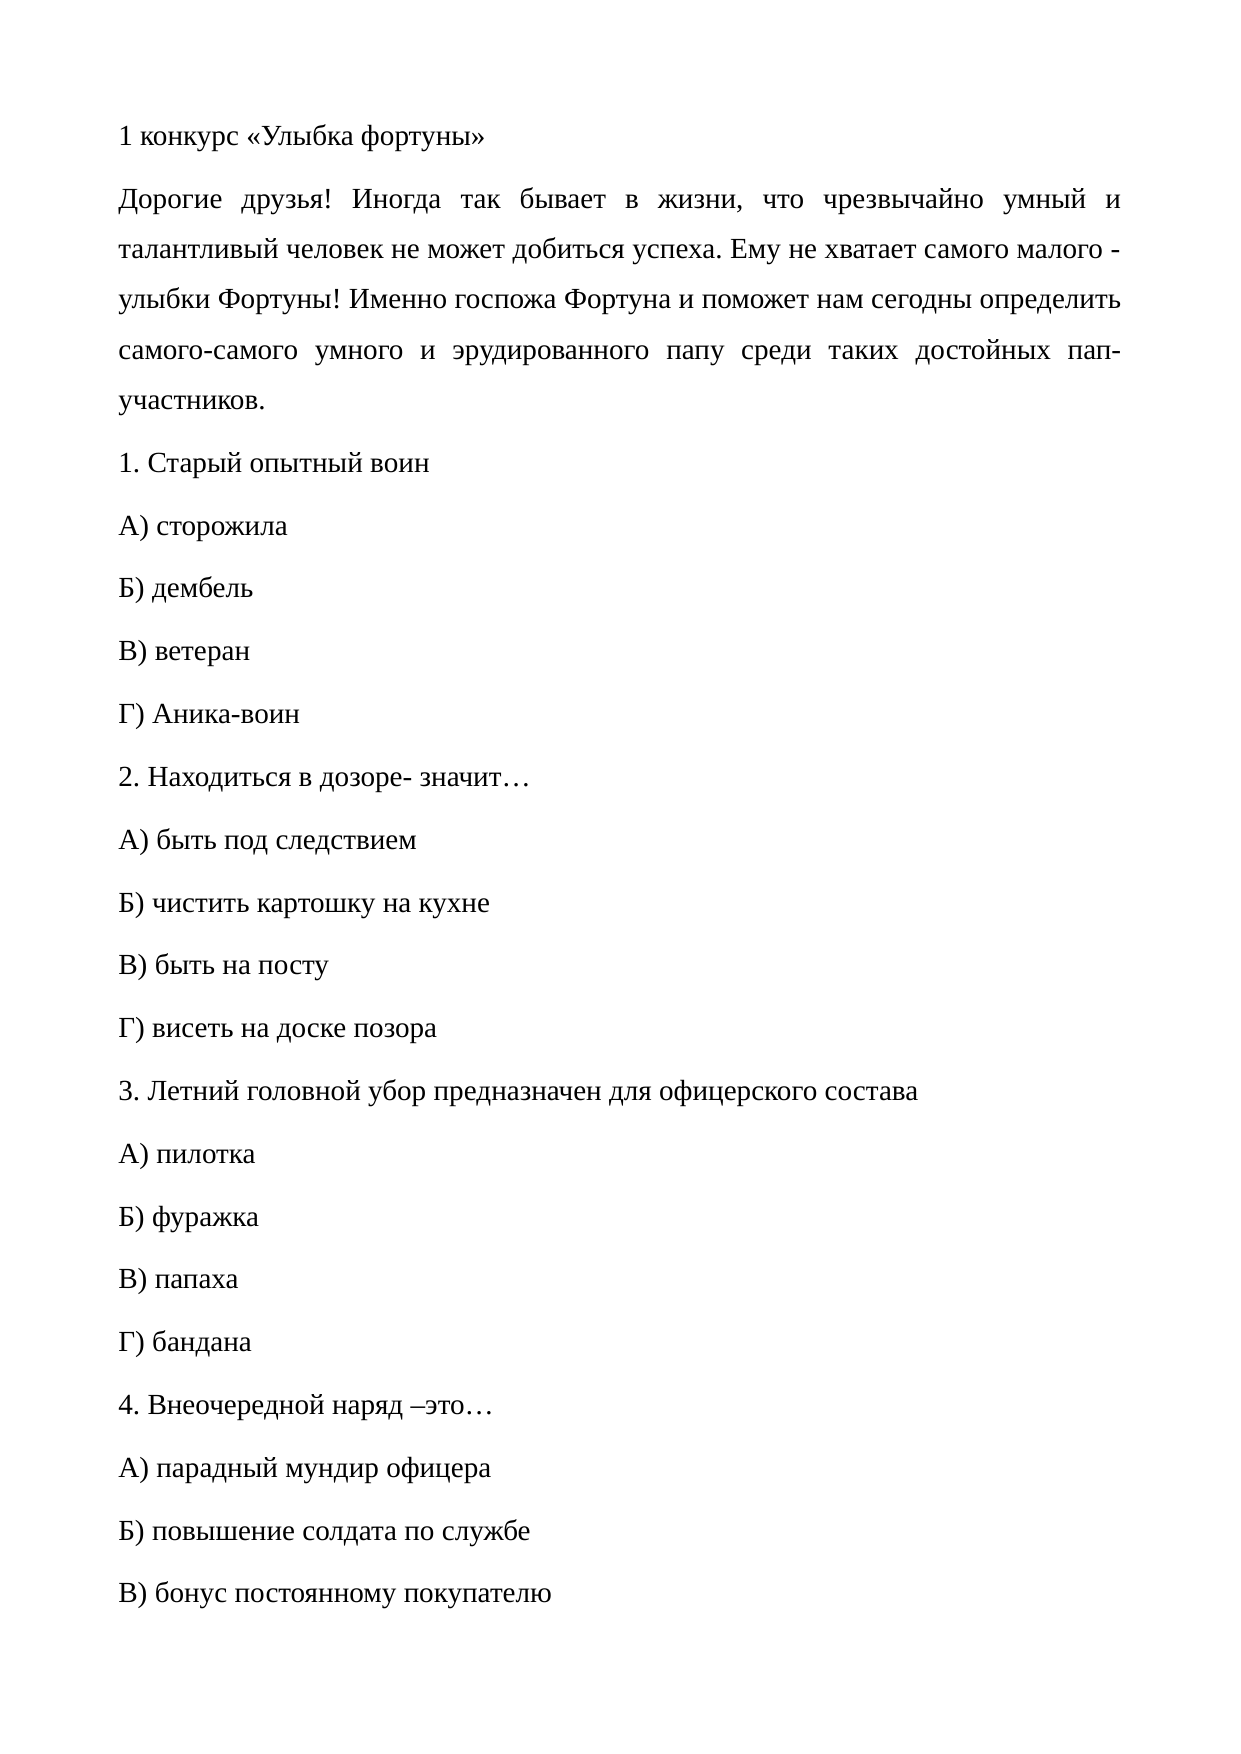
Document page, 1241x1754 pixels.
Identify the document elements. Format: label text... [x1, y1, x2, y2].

text Б) повышение солдата по службе [118, 1513, 1122, 1546]
text В) папаха [118, 1262, 1122, 1295]
text В) ветеран [118, 633, 1122, 667]
text Г) бандана [118, 1324, 1122, 1358]
text 4. Внеочередной наряд –это… [118, 1387, 1122, 1421]
text А) сторожила [118, 508, 1122, 541]
text Б) фуражка [118, 1199, 1122, 1232]
text А) парадный мундир офицера [118, 1450, 1122, 1483]
text 1. Старый опытный воин [118, 445, 1122, 478]
text А) пилотка [118, 1136, 1122, 1169]
text Г) Аника-воин [118, 696, 1122, 730]
text В) бонус постоянному покупателю [118, 1576, 1122, 1609]
text 1 конкурс «Улыбка фортуны» [118, 118, 1122, 152]
text Дорогие друзья! Иногда так бывает в жизни, что чрезвычайно умный и талантливый человек не может добиться успеха. Ему не хватает самого малого - улыбки Фортуны! Именно госпожа Фортуна и поможет нам сегодны определить самого-самого умного и эрудированного папу среди таких достойных пап-участников. [118, 181, 1122, 416]
text 3. Летний головной убор предназначен для офицерского состава [118, 1073, 1122, 1107]
text А) быть под следствием [118, 822, 1122, 855]
text Г) висеть на доске позора [118, 1010, 1122, 1044]
text Б) дембель [118, 571, 1122, 604]
text 2. Находиться в дозоре- значит… [118, 759, 1122, 793]
text Б) чистить картошку на кухне [118, 885, 1122, 918]
text В) быть на посту [118, 947, 1122, 981]
